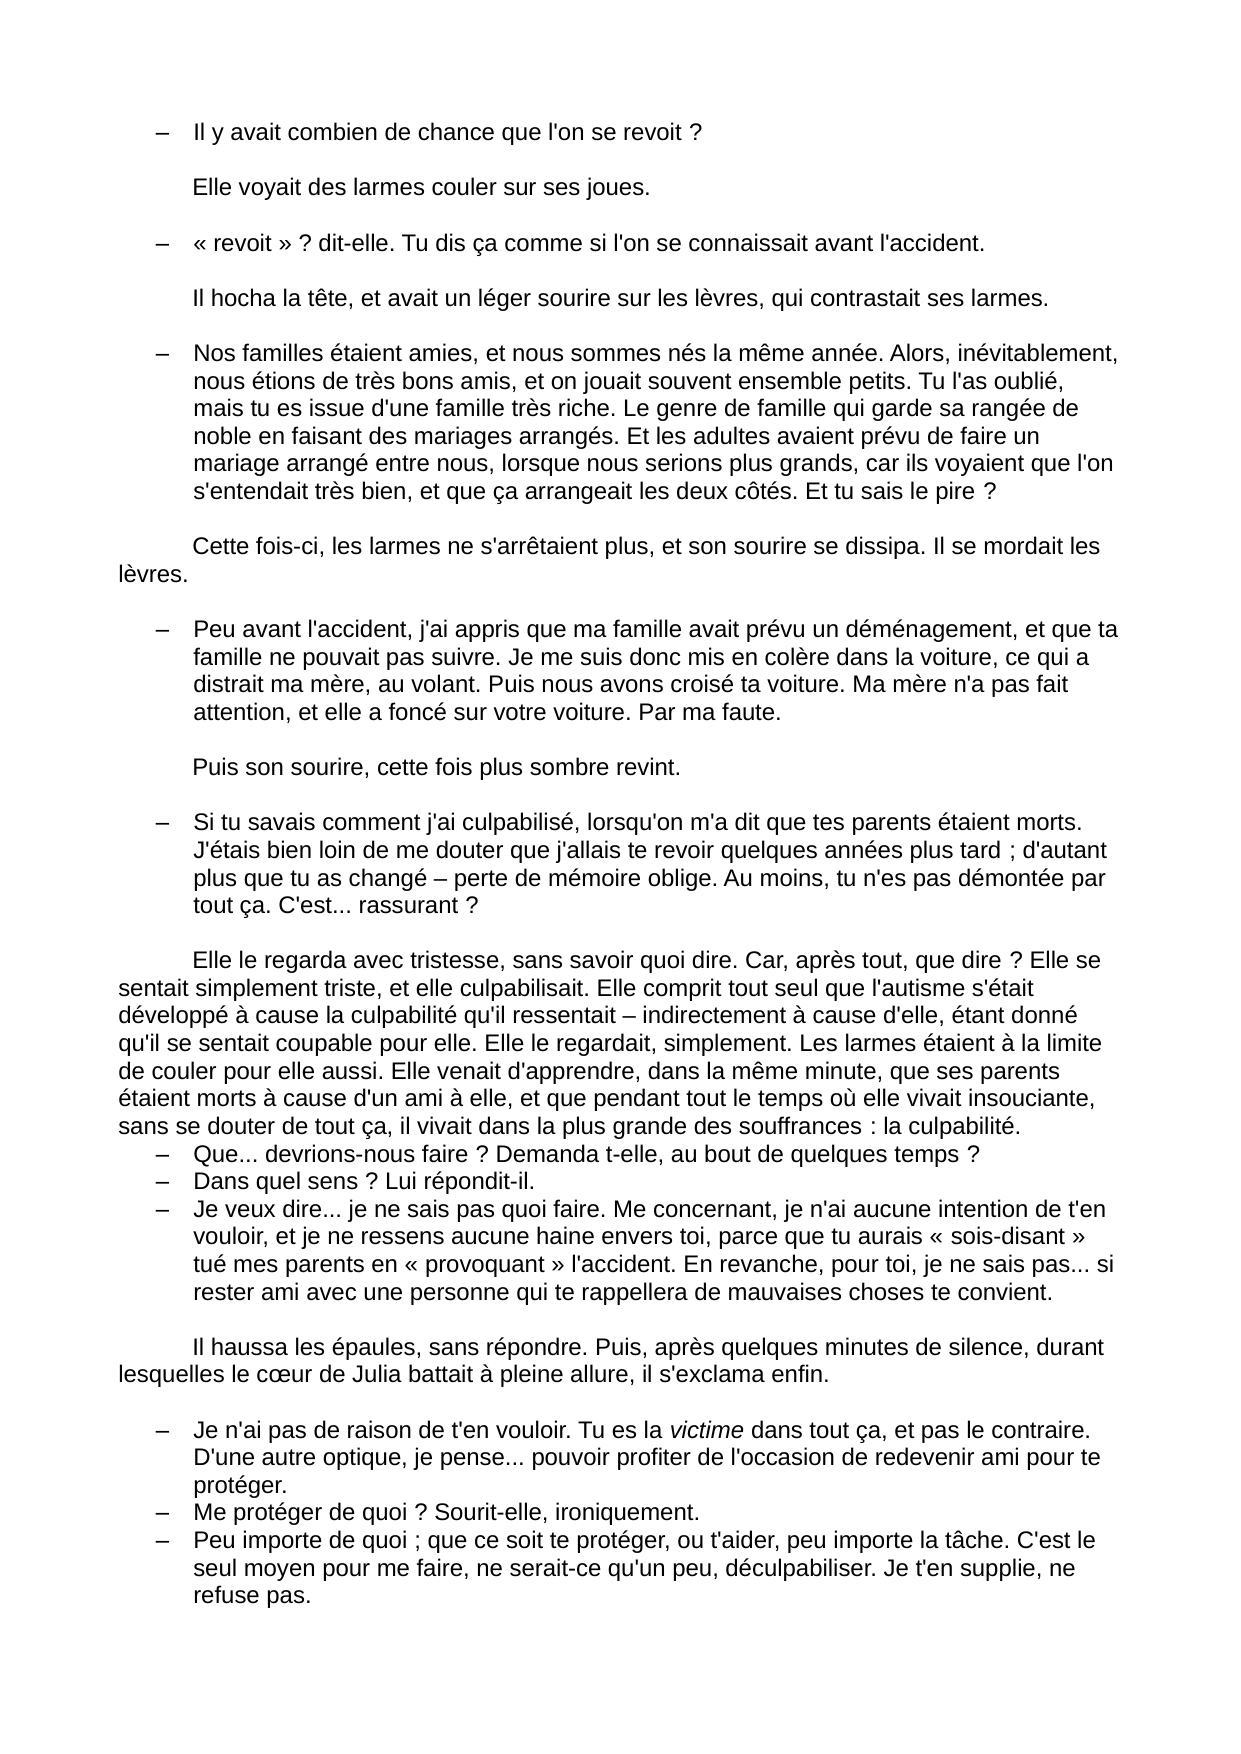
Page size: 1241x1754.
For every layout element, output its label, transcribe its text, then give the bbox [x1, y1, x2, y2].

list Que... devrions-nous faire ? Demanda t-elle, au bout de quelques temps ? [156, 1139, 1122, 1167]
list Peu importe de quoi ; que ce soit te protéger, ou t'aider, peu importe la tâche. C'est le seul moyen pour me faire, ne serait-ce qu'un peu, déculpabiliser. Je t'en supplie, ne refuse pas. [156, 1526, 1122, 1609]
list Me protéger de quoi ? Sourit-elle, ironiquement. [156, 1498, 1122, 1526]
list Dans quel sens ? Lui répondit-il. [156, 1167, 1122, 1195]
list Il y avait combien de chance que l'on se revoit ? [156, 118, 1122, 146]
list Peu avant l'accident, j'ai appris que ma famille avait prévu un déménagement, et que ta famille ne pouvait pas suivre. Je me suis donc mis en colère dans la voiture, ce qui a distrait ma mère, au volant. Puis nous avons croisé ta voiture. Ma mère n'a pas fait attention, et elle a foncé sur votre voiture. Par ma faute. [156, 615, 1122, 725]
list Je n'ai pas de raison de t'en vouloir. Tu es la victime dans tout ça, et pas le contraire. D'une autre optique, je pense... pouvoir profiter de l'occasion de redevenir ami pour te protéger. [156, 1416, 1122, 1498]
list Je veux dire... je ne sais pas quoi faire. Me concernant, je n'ai aucune intention de t'en vouloir, et je ne ressens aucune haine envers toi, parce que tu aurais « sois-disant » tué mes parents en « provoquant » l'accident. En revanche, pour toi, je ne sais pas... si rester ami avec une personne qui te rappellera de mauvaises choses te convient. [156, 1195, 1122, 1305]
text Il hocha la tête, et avait un léger sourire sur les lèvres, qui contrastait ses larmes. [118, 284, 1122, 311]
list Si tu savais comment j'ai culpabilisé, lorsqu'on m'a dit que tes parents étaient morts. J'étais bien loin de me douter que j'allais te revoir quelques années plus tard ; d'autant plus que tu as changé – perte de mémoire oblige. Au moins, tu n'es pas démontée par tout ça. C'est... rassurant ? [156, 808, 1122, 919]
text Elle le regarda avec tristesse, sans savoir quoi dire. Car, après tout, que dire ? Elle se sentait simplement triste, et elle culpabilisait. Elle comprit tout seul que l'autisme s'était développé à cause la culpabilité qu'il ressentait – indirectement à cause d'elle, étant donné qu'il se sentait coupable pour elle. Elle le regardait, simplement. Les larmes étaient à la limite de couler pour elle aussi. Elle venait d'apprendre, dans la même minute, que ses parents étaient morts à cause d'un ami à elle, et que pendant tout le temps où elle vivait insouciante, sans se douter de tout ça, il vivait dans la plus grande des souffrances : la culpabilité. [118, 946, 1122, 1139]
text Il haussa les épaules, sans répondre. Puis, après quelques minutes de silence, durant lesquelles le cœur de Julia battait à pleine allure, il s'exclama enfin. [118, 1333, 1122, 1388]
text Puis son sourire, cette fois plus sombre revint. [118, 753, 1122, 781]
list Nos familles étaient amies, et nous sommes nés la même année. Alors, inévitablement, nous étions de très bons amis, et on jouait souvent ensemble petits. Tu l'as oublié, mais tu es issue d'une famille très riche. Le genre de famille qui garde sa rangée de noble en faisant des mariages arrangés. Et les adultes avaient prévu de faire un mariage arrangé entre nous, lorsque nous serions plus grands, car ils voyaient que l'on s'entendait très bien, et que ça arrangeait les deux côtés. Et tu sais le pire ? [156, 339, 1122, 504]
list « revoit » ? dit-elle. Tu dis ça comme si l'on se connaissait avant l'accident. [156, 228, 1122, 256]
text Cette fois-ci, les larmes ne s'arrêtaient plus, et son sourire se dissipa. Il se mordait les lèvres. [118, 532, 1122, 587]
text Elle voyait des larmes couler sur ses joues. [118, 173, 1122, 201]
